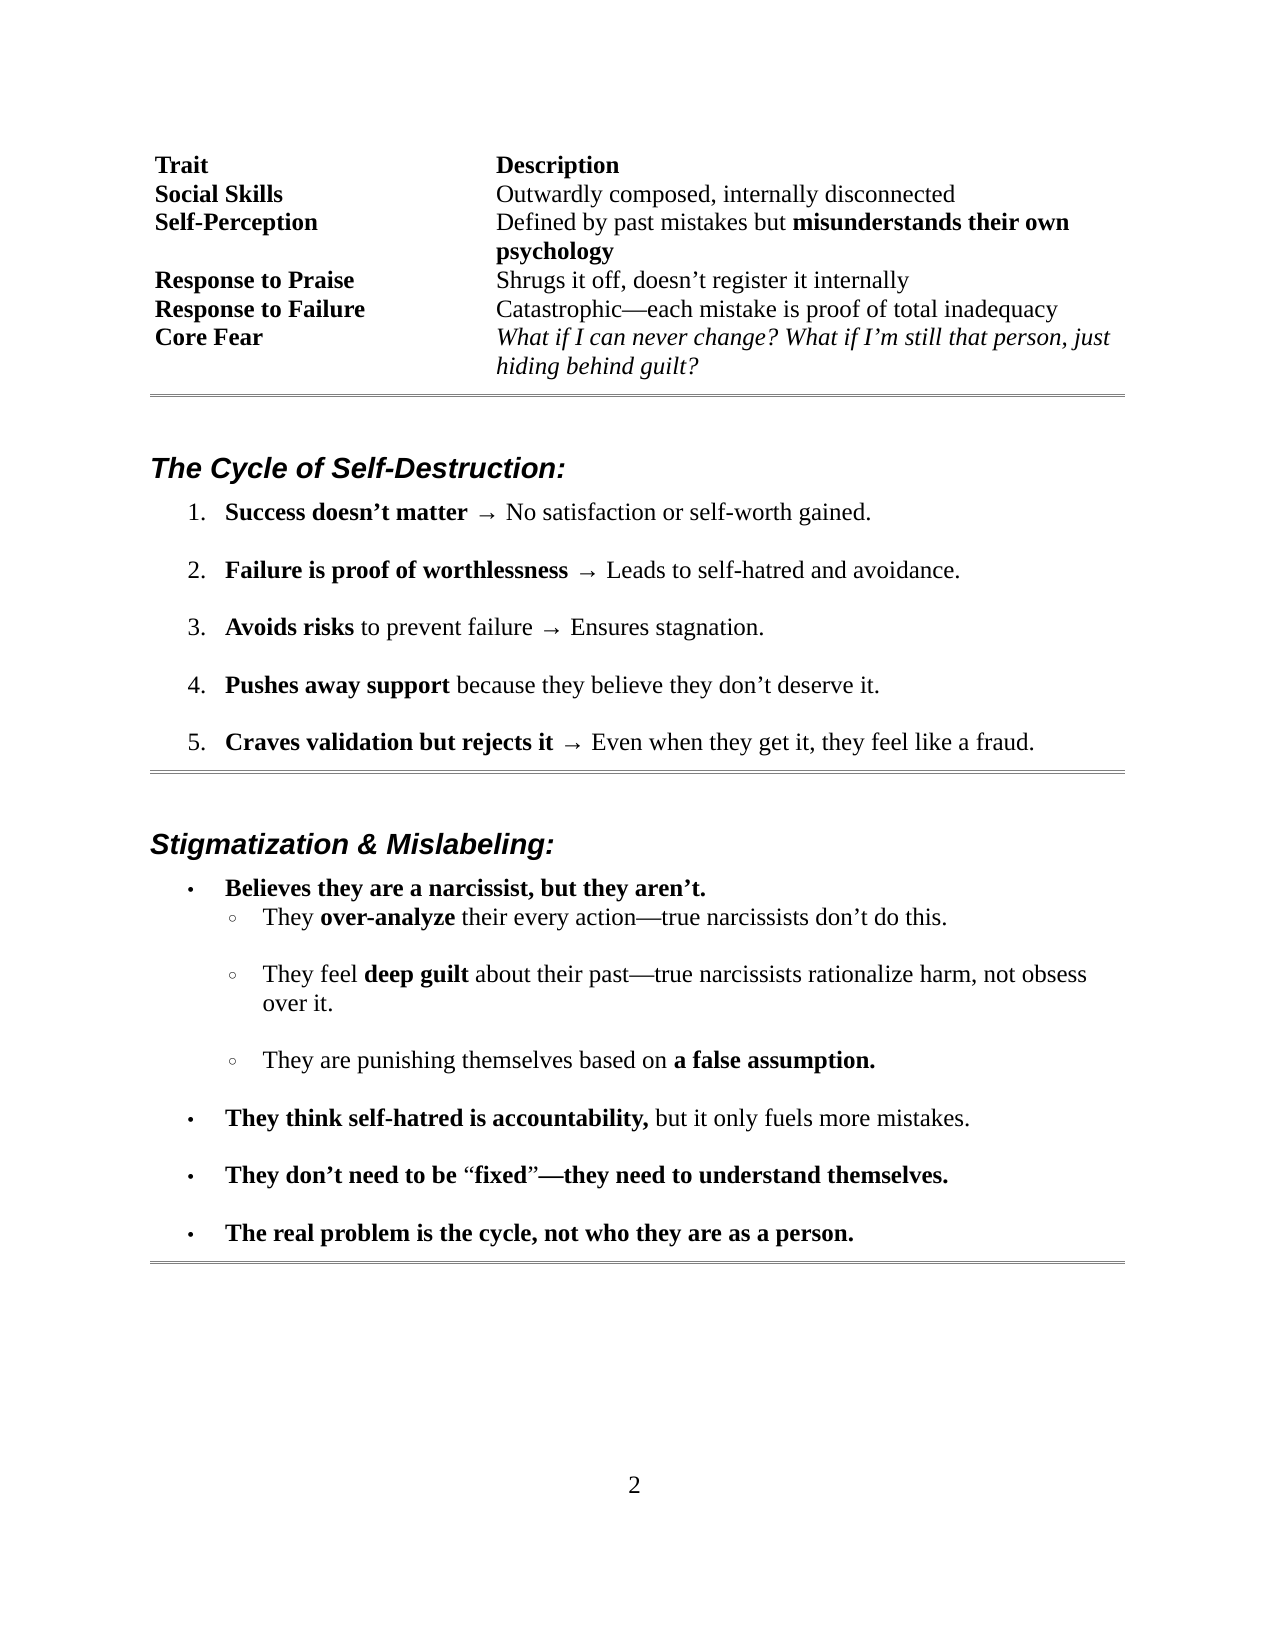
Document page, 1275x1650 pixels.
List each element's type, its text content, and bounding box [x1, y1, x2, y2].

list Craves validation but rejects it → Even when they get it, they feel like a fraud. [187, 727, 1125, 756]
table_cell Shrugs it off, doesn’t register it internally [491, 265, 1125, 294]
list They over-analyze their every action—true narcissists don’t do this. [225, 902, 1125, 959]
list Avoids risks to prevent failure → Ensures stagnation. [187, 612, 1125, 670]
subtitle Stigmatization & Mislabeling: [150, 827, 1125, 861]
table_cell Catastrophic—each mistake is proof of total inadequacy [491, 294, 1125, 322]
list Failure is proof of worthlessness → Leads to self-hatred and avoidance. [187, 555, 1125, 612]
table_cell Social Skills [150, 179, 491, 207]
table_cell Defined by past mistakes but misunderstands their own psychology [491, 208, 1125, 265]
table_cell Self-Perception [150, 208, 491, 265]
table_header Description [491, 150, 1125, 179]
table_cell Response to Praise [150, 265, 491, 294]
list Believes they are a narcissist, but they aren’t. [187, 873, 1125, 902]
table_cell Outwardly composed, internally disconnected [491, 179, 1125, 207]
list Success doesn’t matter → No satisfaction or self-worth gained. [187, 497, 1125, 555]
list They are punishing themselves based on a false assumption. [225, 1046, 1125, 1103]
table_cell Core Fear [150, 323, 491, 380]
list They feel deep guilt about their past—true narcissists rationalize harm, not obsess over it. [225, 959, 1125, 1046]
table_cell Response to Failure [150, 294, 491, 322]
list They think self-hatred is accountability, but it only fuels more mistakes. [187, 1103, 1125, 1161]
list The real problem is the cycle, not who they are as a person. [187, 1218, 1125, 1247]
list Pushes away support because they believe they don’t deserve it. [187, 670, 1125, 727]
list They don’t need to be “fixed”—they need to understand themselves. [187, 1161, 1125, 1218]
table_header Trait [150, 150, 491, 179]
subtitle The Cycle of Self-Destruction: [150, 451, 1125, 485]
table_cell What if I can never change? What if I’m still that person, just hiding behind guilt? [491, 323, 1125, 380]
